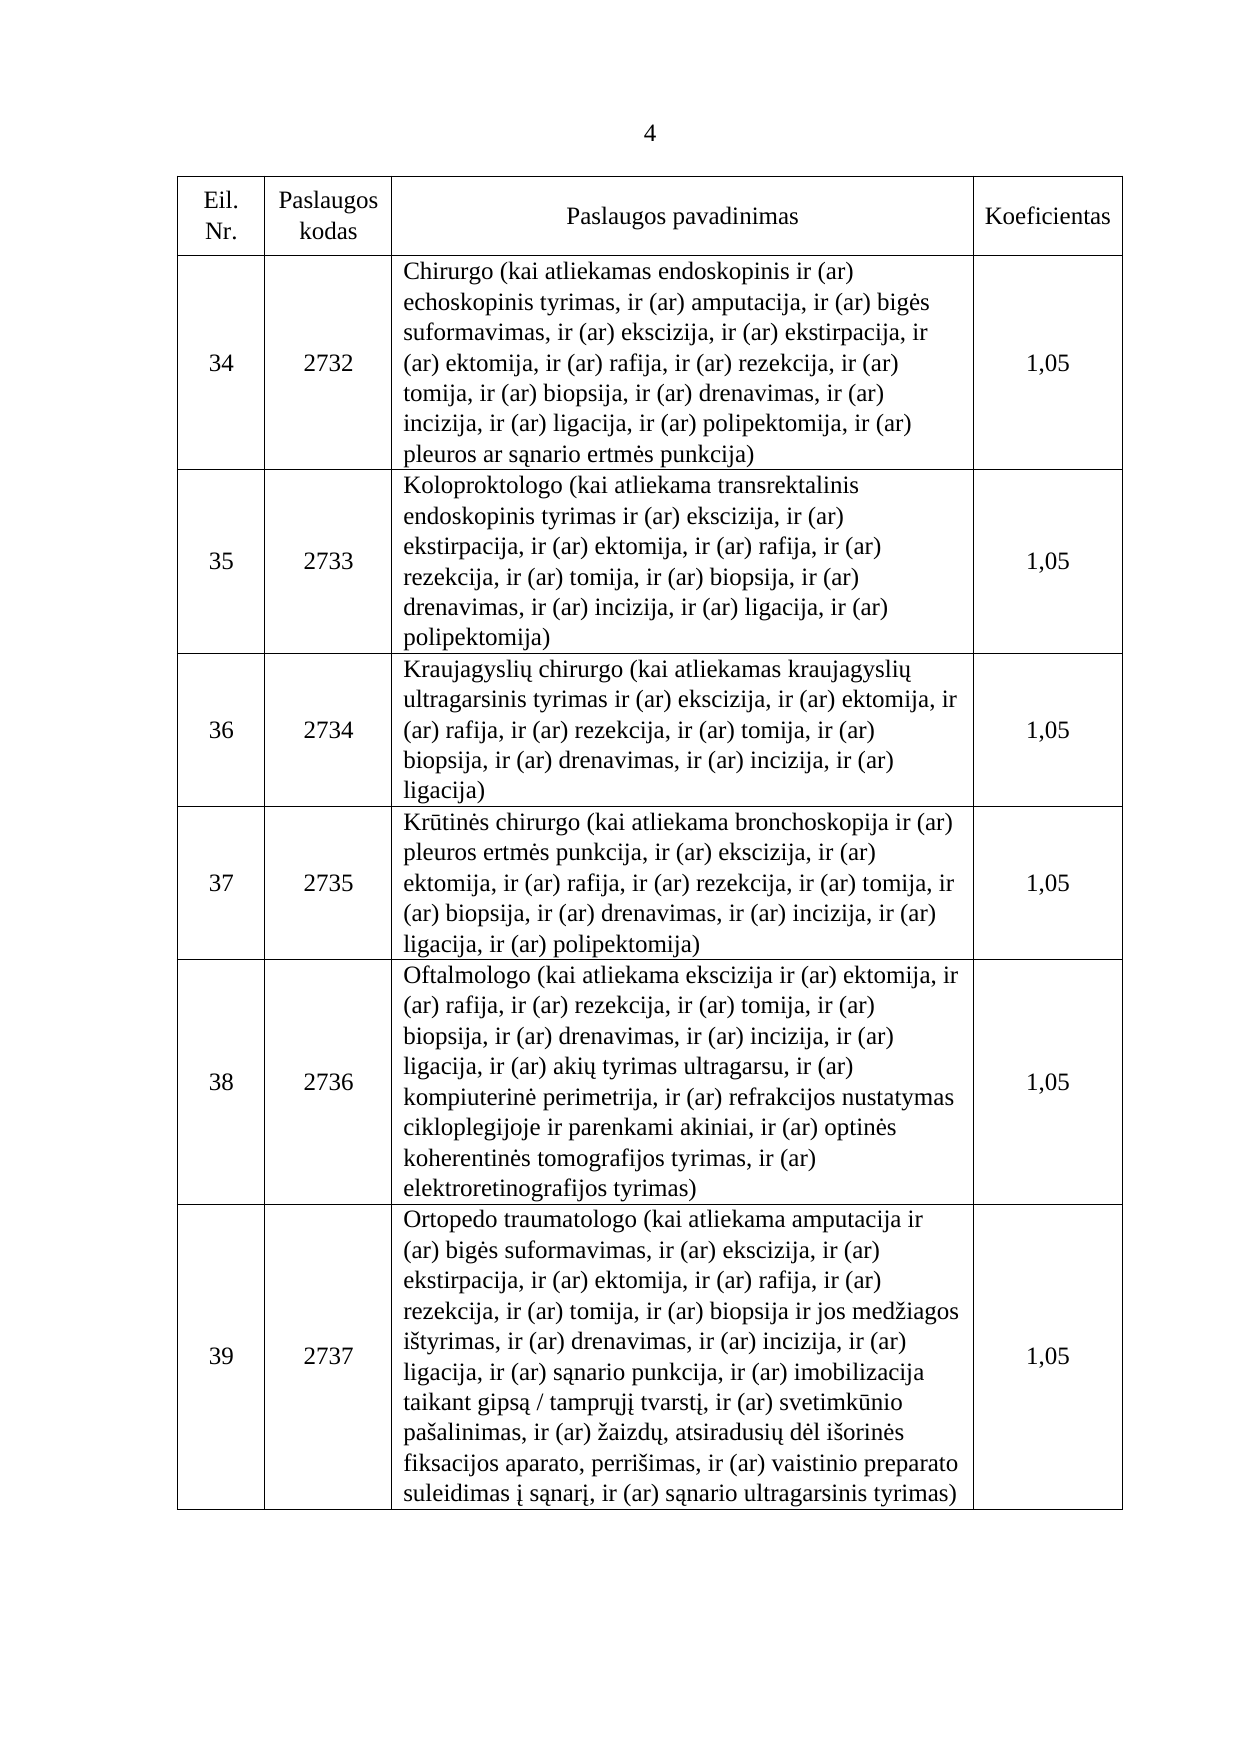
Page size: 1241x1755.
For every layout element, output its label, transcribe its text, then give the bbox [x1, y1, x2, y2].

table_cell 2732 [265, 256, 391, 469]
table_cell 36 [178, 654, 264, 806]
table_cell Oftalmologo (kai atliekama ekscizija ir (ar) ektomija, ir (ar) rafija, ir (ar) rezekcija, ir (ar) tomija, ir (ar) biopsija, ir (ar) drenavimas, ir (ar) incizija, ir (ar) ligacija, ir (ar) akių tyrimas ultragarsu, ir (ar) kompiuterinė perimetrija, ir (ar) refrakcijos nustatymas cikloplegijoje ir parenkami akiniai, ir (ar) optinės koherentinės tomografijos tyrimas, ir (ar) elektroretinografijos tyrimas) [392, 960, 973, 1203]
table_cell 34 [178, 256, 264, 469]
table_cell 1,05 [974, 470, 1122, 653]
table_cell 37 [178, 807, 264, 959]
table_cell Ortopedo traumatologo (kai atliekama amputacija ir (ar) bigės suformavimas, ir (ar) ekscizija, ir (ar) ekstirpacija, ir (ar) ektomija, ir (ar) rafija, ir (ar) rezekcija, ir (ar) tomija, ir (ar) biopsija ir jos medžiagos ištyrimas, ir (ar) drenavimas, ir (ar) incizija, ir (ar) ligacija, ir (ar) sąnario punkcija, ir (ar) imobilizacija taikant gipsą / tamprųjį tvarstį, ir (ar) svetimkūnio pašalinimas, ir (ar) žaizdų, atsiradusių dėl išorinės fiksacijos aparato, perrišimas, ir (ar) vaistinio preparato suleidimas į sąnarį, ir (ar) sąnario ultragarsinis tyrimas) [392, 1205, 973, 1509]
table_cell 2736 [265, 960, 391, 1203]
table_cell 1,05 [974, 960, 1122, 1203]
table_header Eil. Nr. [178, 177, 264, 255]
table_cell 39 [178, 1205, 264, 1509]
table_cell Koloproktologo (kai atliekama transrektalinis endoskopinis tyrimas ir (ar) ekscizija, ir (ar) ekstirpacija, ir (ar) ektomija, ir (ar) rafija, ir (ar) rezekcija, ir (ar) tomija, ir (ar) biopsija, ir (ar) drenavimas, ir (ar) incizija, ir (ar) ligacija, ir (ar) polipektomija) [392, 470, 973, 653]
table_header Paslaugos pavadinimas [392, 177, 973, 255]
table_cell 38 [178, 960, 264, 1203]
table_header Koeficientas [974, 177, 1122, 255]
table_cell 2735 [265, 807, 391, 959]
table_cell 2737 [265, 1205, 391, 1509]
table_cell 35 [178, 470, 264, 653]
table_cell 1,05 [974, 1205, 1122, 1509]
table_cell Krūtinės chirurgo (kai atliekama bronchoskopija ir (ar) pleuros ertmės punkcija, ir (ar) ekscizija, ir (ar) ektomija, ir (ar) rafija, ir (ar) rezekcija, ir (ar) tomija, ir (ar) biopsija, ir (ar) drenavimas, ir (ar) incizija, ir (ar) ligacija, ir (ar) polipektomija) [392, 807, 973, 959]
table_cell 2734 [265, 654, 391, 806]
table_cell 2733 [265, 470, 391, 653]
table_header Paslaugos kodas [265, 177, 391, 255]
table_cell Chirurgo (kai atliekamas endoskopinis ir (ar) echoskopinis tyrimas, ir (ar) amputacija, ir (ar) bigės suformavimas, ir (ar) ekscizija, ir (ar) ekstirpacija, ir (ar) ektomija, ir (ar) rafija, ir (ar) rezekcija, ir (ar) tomija, ir (ar) biopsija, ir (ar) drenavimas, ir (ar) incizija, ir (ar) ligacija, ir (ar) polipektomija, ir (ar) pleuros ar sąnario ertmės punkcija) [392, 256, 973, 469]
table_cell 1,05 [974, 807, 1122, 959]
table_cell Kraujagyslių chirurgo (kai atliekamas kraujagyslių ultragarsinis tyrimas ir (ar) ekscizija, ir (ar) ektomija, ir (ar) rafija, ir (ar) rezekcija, ir (ar) tomija, ir (ar) biopsija, ir (ar) drenavimas, ir (ar) incizija, ir (ar) ligacija) [392, 654, 973, 806]
table_cell 1,05 [974, 654, 1122, 806]
table_cell 1,05 [974, 256, 1122, 469]
